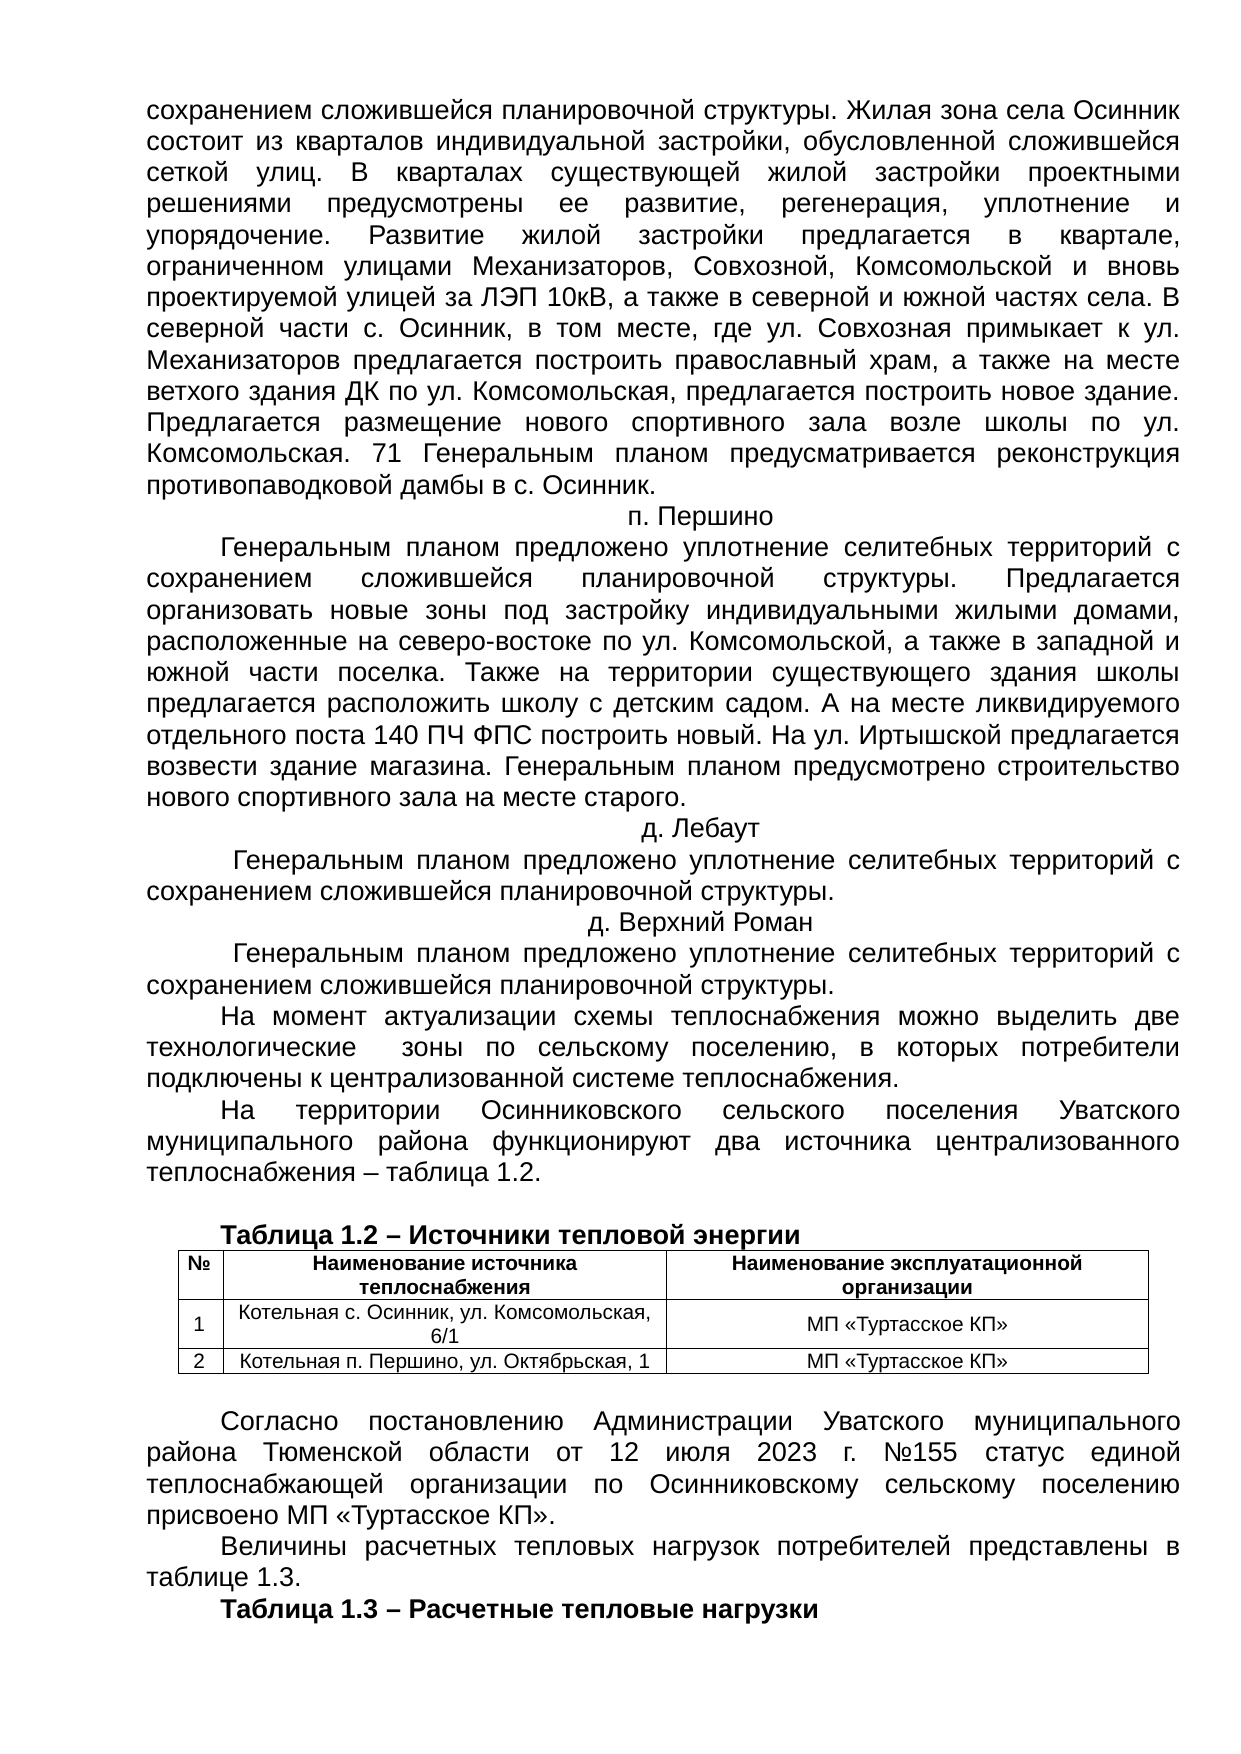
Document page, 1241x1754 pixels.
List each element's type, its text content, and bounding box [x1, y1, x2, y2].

table_cell МП «Туртасское КП» [667, 1300, 1148, 1348]
text д. Верхний Роман [146, 906, 1181, 937]
text Таблица 1.3 – Расчетные тепловые нагрузки [146, 1593, 1181, 1624]
text На момент актуализации схемы теплоснабжения можно выделить две технологические зоны по сельскому поселению, в которых потребители подключены к централизованной системе теплоснабжения. [146, 1000, 1181, 1094]
text На территории Осинниковского сельского поселения Уватского муниципального района функционируют два источника централизованного теплоснабжения – таблица 1.2. [146, 1094, 1181, 1187]
table_header Наименование источника теплоснабжения [224, 1251, 666, 1299]
text Величины расчетных тепловых нагрузок потребителей представлены в таблице 1.3. [146, 1530, 1181, 1593]
text д. Лебаут [146, 812, 1181, 844]
text Таблица 1.2 – Источники тепловой энергии [146, 1219, 1181, 1250]
table_cell Котельная п. Першино, ул. Октябрьская, 1 [224, 1349, 666, 1373]
table_cell МП «Туртасское КП» [667, 1349, 1148, 1373]
text Генеральным планом предложено уплотнение селитебных территорий с сохранением сложившейся планировочной структуры. Предлагается организовать новые зоны под застройку индивидуальными жилыми домами, расположенные на северо-востоке по ул. Комсомольской, а также в западной и южной части поселка. Также на территории существующего здания школы предлагается расположить школу с детским садом. А на месте ликвидируемого отдельного поста 140 ПЧ ФПС построить новый. На ул. Иртышской предлагается возвести здание магазина. Генеральным планом предусмотрено строительство нового спортивного зала на месте старого. [146, 531, 1181, 812]
text Генеральным планом предложено уплотнение селитебных территорий с сохранением сложившейся планировочной структуры. [146, 844, 1181, 906]
text Генеральным планом предложено уплотнение селитебных территорий с сохранением сложившейся планировочной структуры. [146, 937, 1181, 1000]
table_header № [179, 1251, 223, 1299]
text Согласно постановлению Администрации Уватского муниципального района Тюменской области от 12 июля 2023 г. №155 статус единой теплоснабжающей организации по Осинниковскому сельскому поселению присвоено МП «Туртасское КП». [146, 1405, 1181, 1530]
table_cell Котельная с. Осинник, ул. Комсомольская, 6/1 [224, 1300, 666, 1348]
table_cell 1 [179, 1300, 223, 1348]
text сохранением сложившейся планировочной структуры. Жилая зона села Осинник состоит из кварталов индивидуальной застройки, обусловленной сложившейся сеткой улиц. В кварталах существующей жилой застройки проектными решениями предусмотрены ее развитие, регенерация, уплотнение и упорядочение. Развитие жилой застройки предлагается в квартале, ограниченном улицами Механизаторов, Совхозной, Комсомольской и вновь проектируемой улицей за ЛЭП 10кВ, а также в северной и южной частях села. В северной части с. Осинник, в том месте, где ул. Совхозная примыкает к ул. Механизаторов предлагается построить православный храм, а также на месте ветхого здания ДК по ул. Комсомольская, предлагается построить новое здание. Предлагается размещение нового спортивного зала возле школы по ул. Комсомольская. 71 Генеральным планом предусматривается реконструкция противопаводковой дамбы в с. Осинник. [146, 94, 1181, 500]
table_cell 2 [179, 1349, 223, 1373]
table_header Наименование эксплуатационной организации [667, 1251, 1148, 1299]
text п. Першино [146, 500, 1181, 531]
